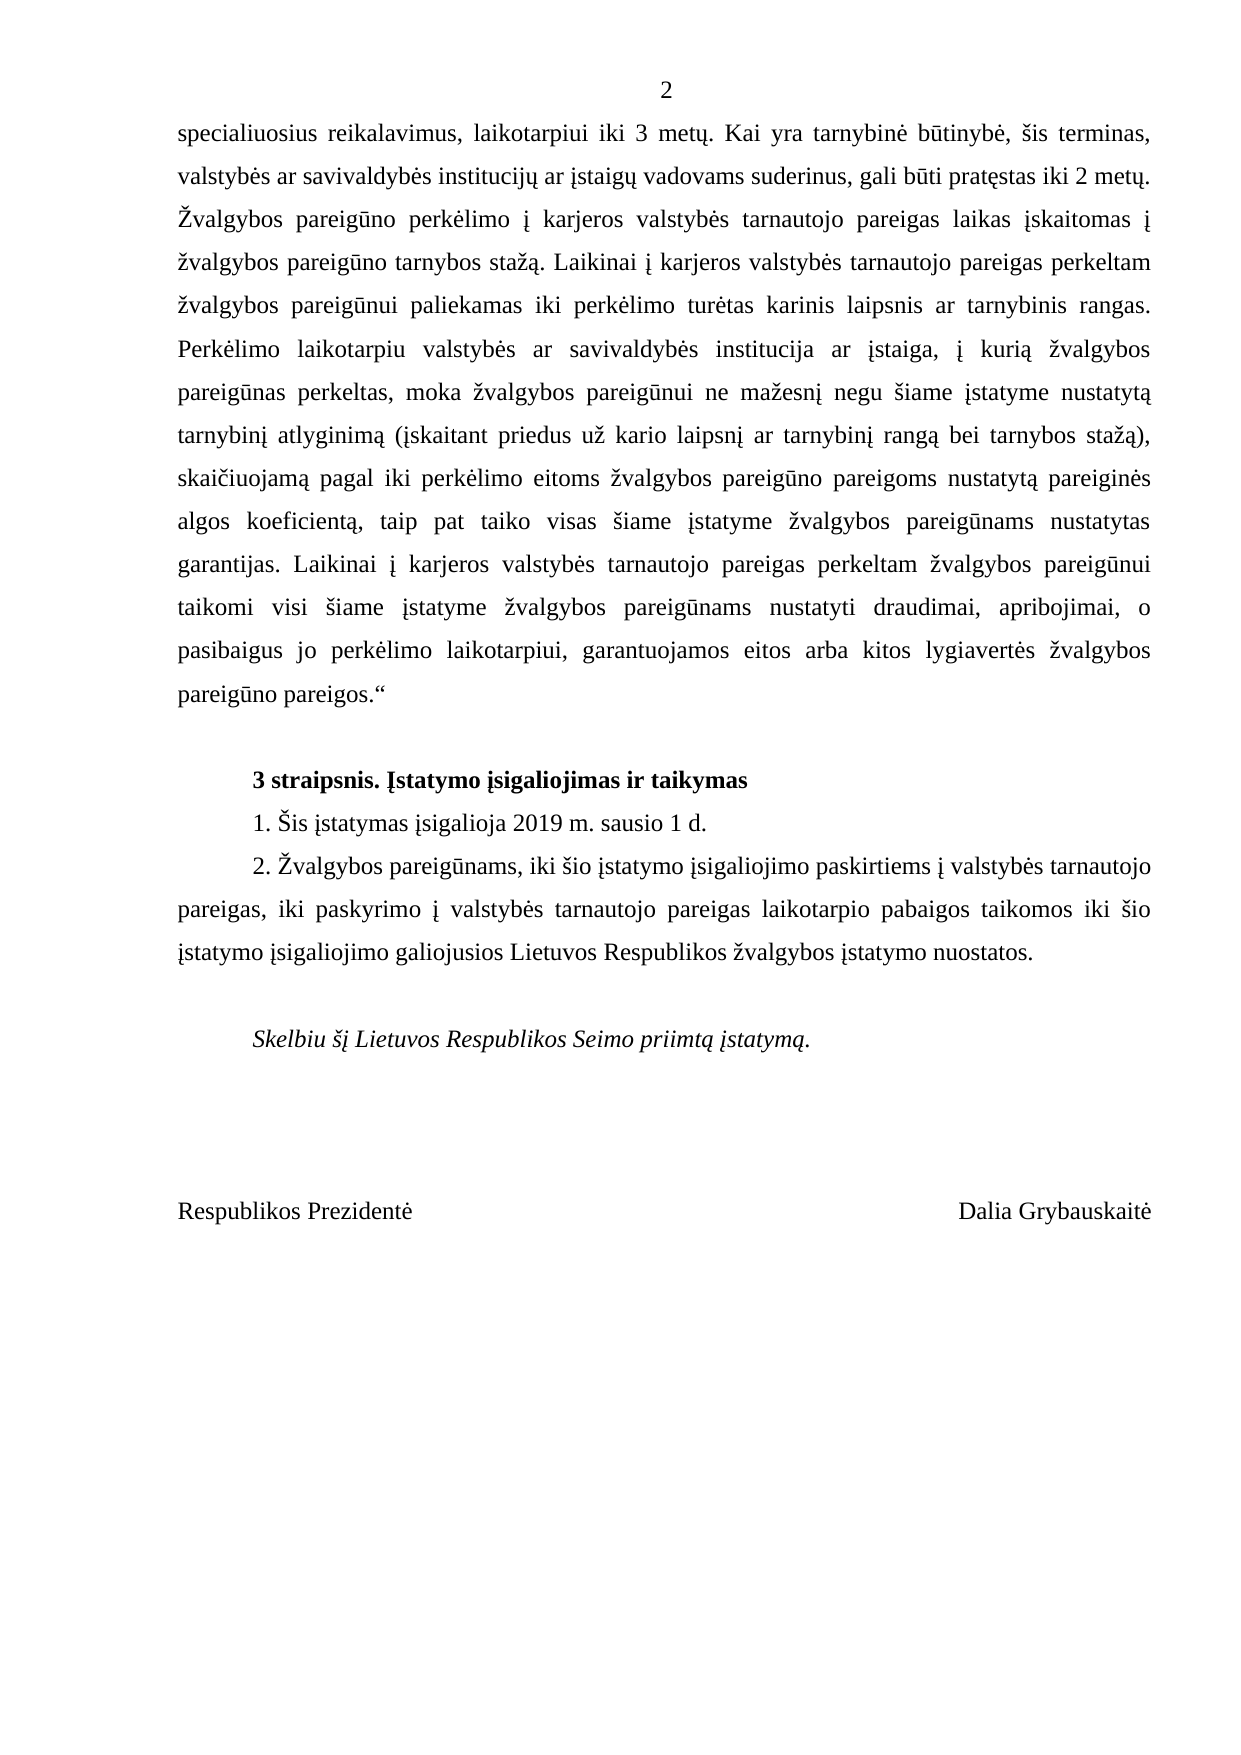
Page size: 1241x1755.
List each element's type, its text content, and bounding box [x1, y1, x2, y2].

text 3 straipsnis. Įstatymo įsigaliojimas ir taikymas [177, 765, 1152, 794]
text 2. Žvalgybos pareigūnams, iki šio įstatymo įsigaliojimo paskirtiems į valstybės tarnautojo pareigas, iki paskyrimo į valstybės tarnautojo pareigas laikotarpio pabaigos taikomos iki šio įstatymo įsigaliojimo galiojusios Lietuvos Respublikos žvalgybos įstatymo nuostatos. [177, 851, 1152, 966]
text Respublikos Prezidentė Dalia Grybauskaitė [177, 1196, 1152, 1225]
text 1. Šis įstatymas įsigalioja 2019 m. sausio 1 d. [177, 808, 1152, 837]
text Skelbiu šį Lietuvos Respublikos Seimo priimtą įstatymą. [177, 1024, 1152, 1052]
text specialiuosius reikalavimus, laikotarpiui iki 3 metų. Kai yra tarnybinė būtinybė, šis terminas, valstybės ar savivaldybės institucijų ar įstaigų vadovams suderinus, gali būti pratęstas iki 2 metų. Žvalgybos pareigūno perkėlimo į karjeros valstybės tarnautojo pareigas laikas įskaitomas į žvalgybos pareigūno tarnybos stažą. Laikinai į karjeros valstybės tarnautojo pareigas perkeltam žvalgybos pareigūnui paliekamas iki perkėlimo turėtas karinis laipsnis ar tarnybinis rangas. Perkėlimo laikotarpiu valstybės ar savivaldybės institucija ar įstaiga, į kurią žvalgybos pareigūnas perkeltas, moka žvalgybos pareigūnui ne mažesnį negu šiame įstatyme nustatytą tarnybinį atlyginimą (įskaitant priedus už kario laipsnį ar tarnybinį rangą bei tarnybos stažą), skaičiuojamą pagal iki perkėlimo eitoms žvalgybos pareigūno pareigoms nustatytą pareiginės algos koeficientą, taip pat taiko visas šiame įstatyme žvalgybos pareigūnams nustatytas garantijas. Laikinai į karjeros valstybės tarnautojo pareigas perkeltam žvalgybos pareigūnui taikomi visi šiame įstatyme žvalgybos pareigūnams nustatyti draudimai, apribojimai, o pasibaigus jo perkėlimo laikotarpiui, garantuojamos eitos arba kitos lygiavertės žvalgybos pareigūno pareigos.“ [177, 118, 1152, 707]
